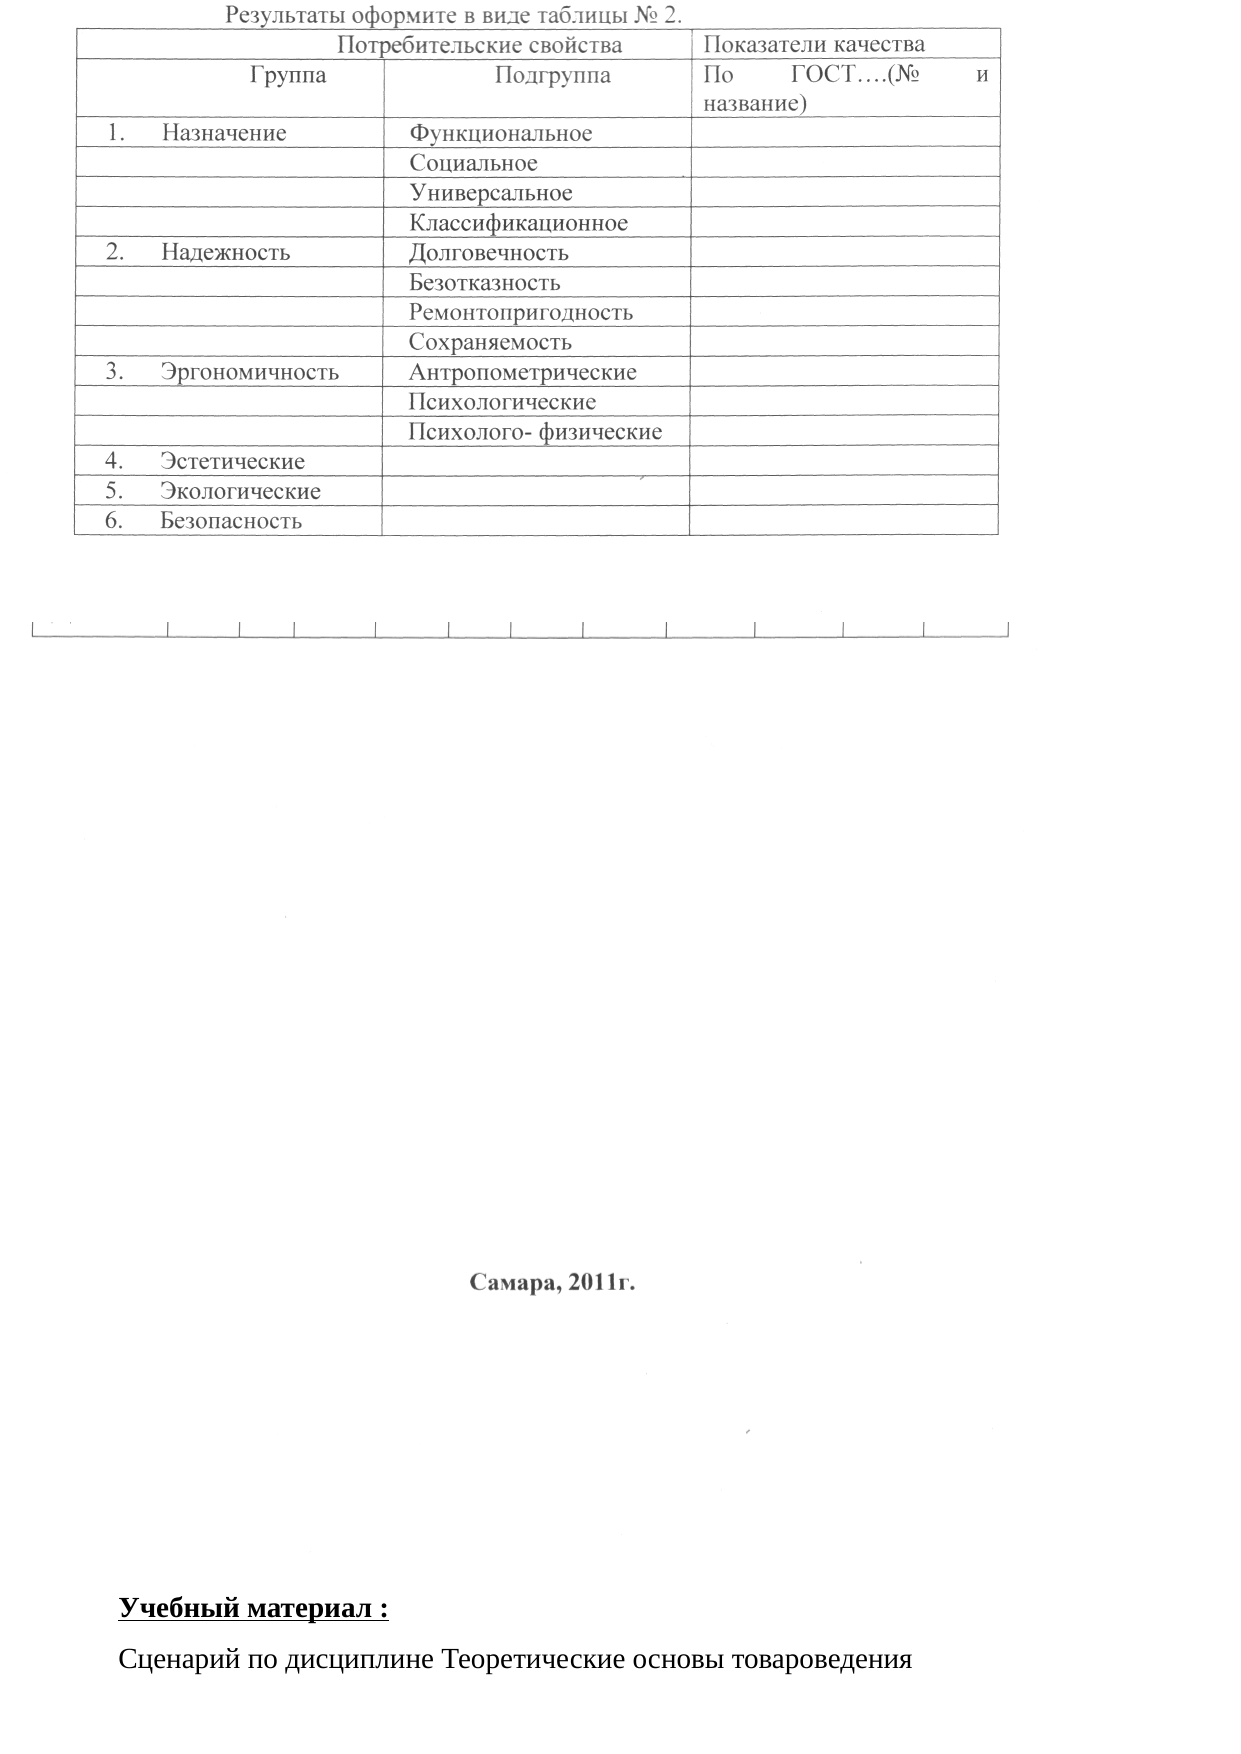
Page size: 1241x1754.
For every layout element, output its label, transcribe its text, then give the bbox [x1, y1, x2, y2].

text Сценарий по дисциплине Теоретические основы товароведения [118, 1641, 1137, 1674]
text Учебный материал : [118, 81, 1137, 1624]
picture [0, 0, 1078, 1591]
